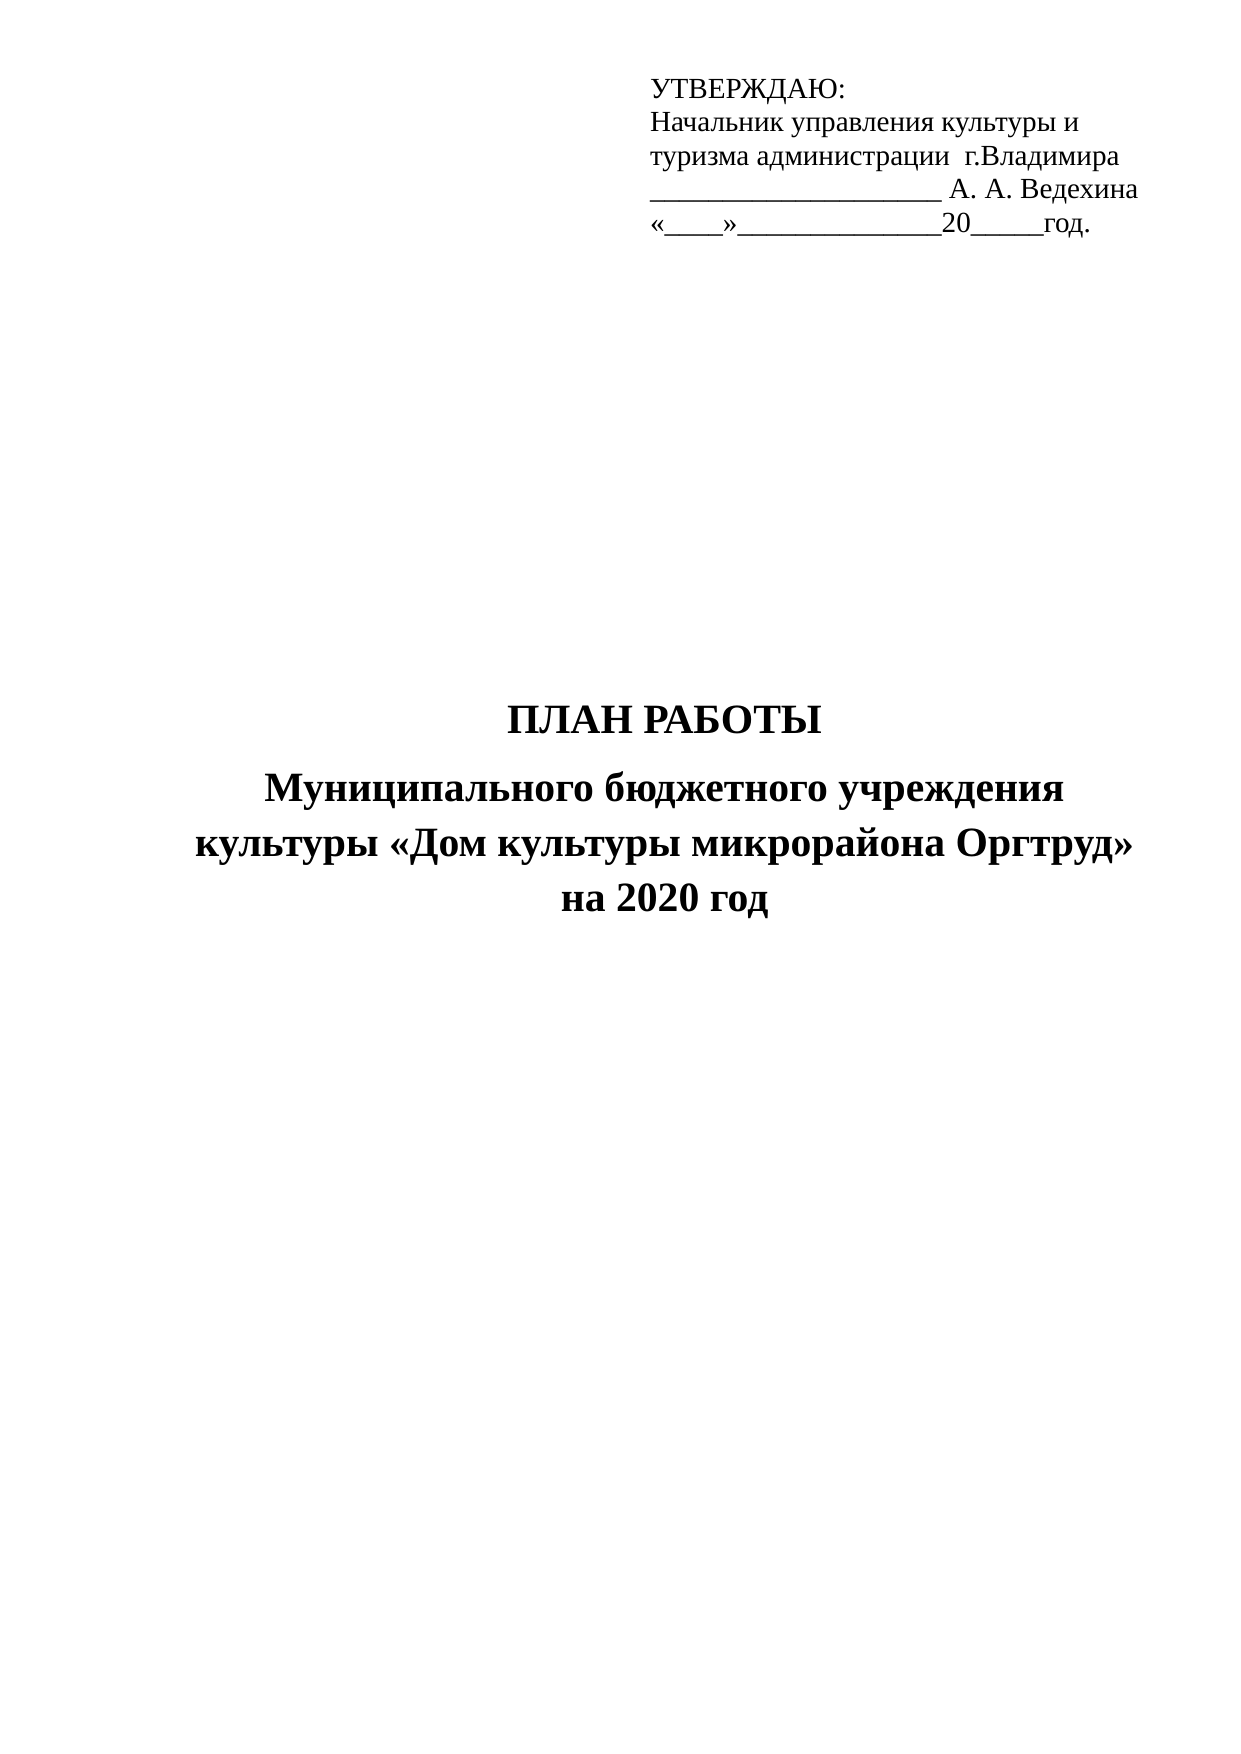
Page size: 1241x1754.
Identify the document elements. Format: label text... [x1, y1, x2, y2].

text УТВЕРЖДАЮ: Начальник управления культуры и туризма администрации г.Владимира ____________________ А. А. Ведехина «____»______________20_____год. [650, 71, 1152, 238]
text ПЛАН РАБОТЫ [177, 694, 1152, 742]
text Муниципального бюджетного учреждения культуры «Дом культуры микрорайона Оргтруд» на 2020 год [177, 762, 1152, 920]
